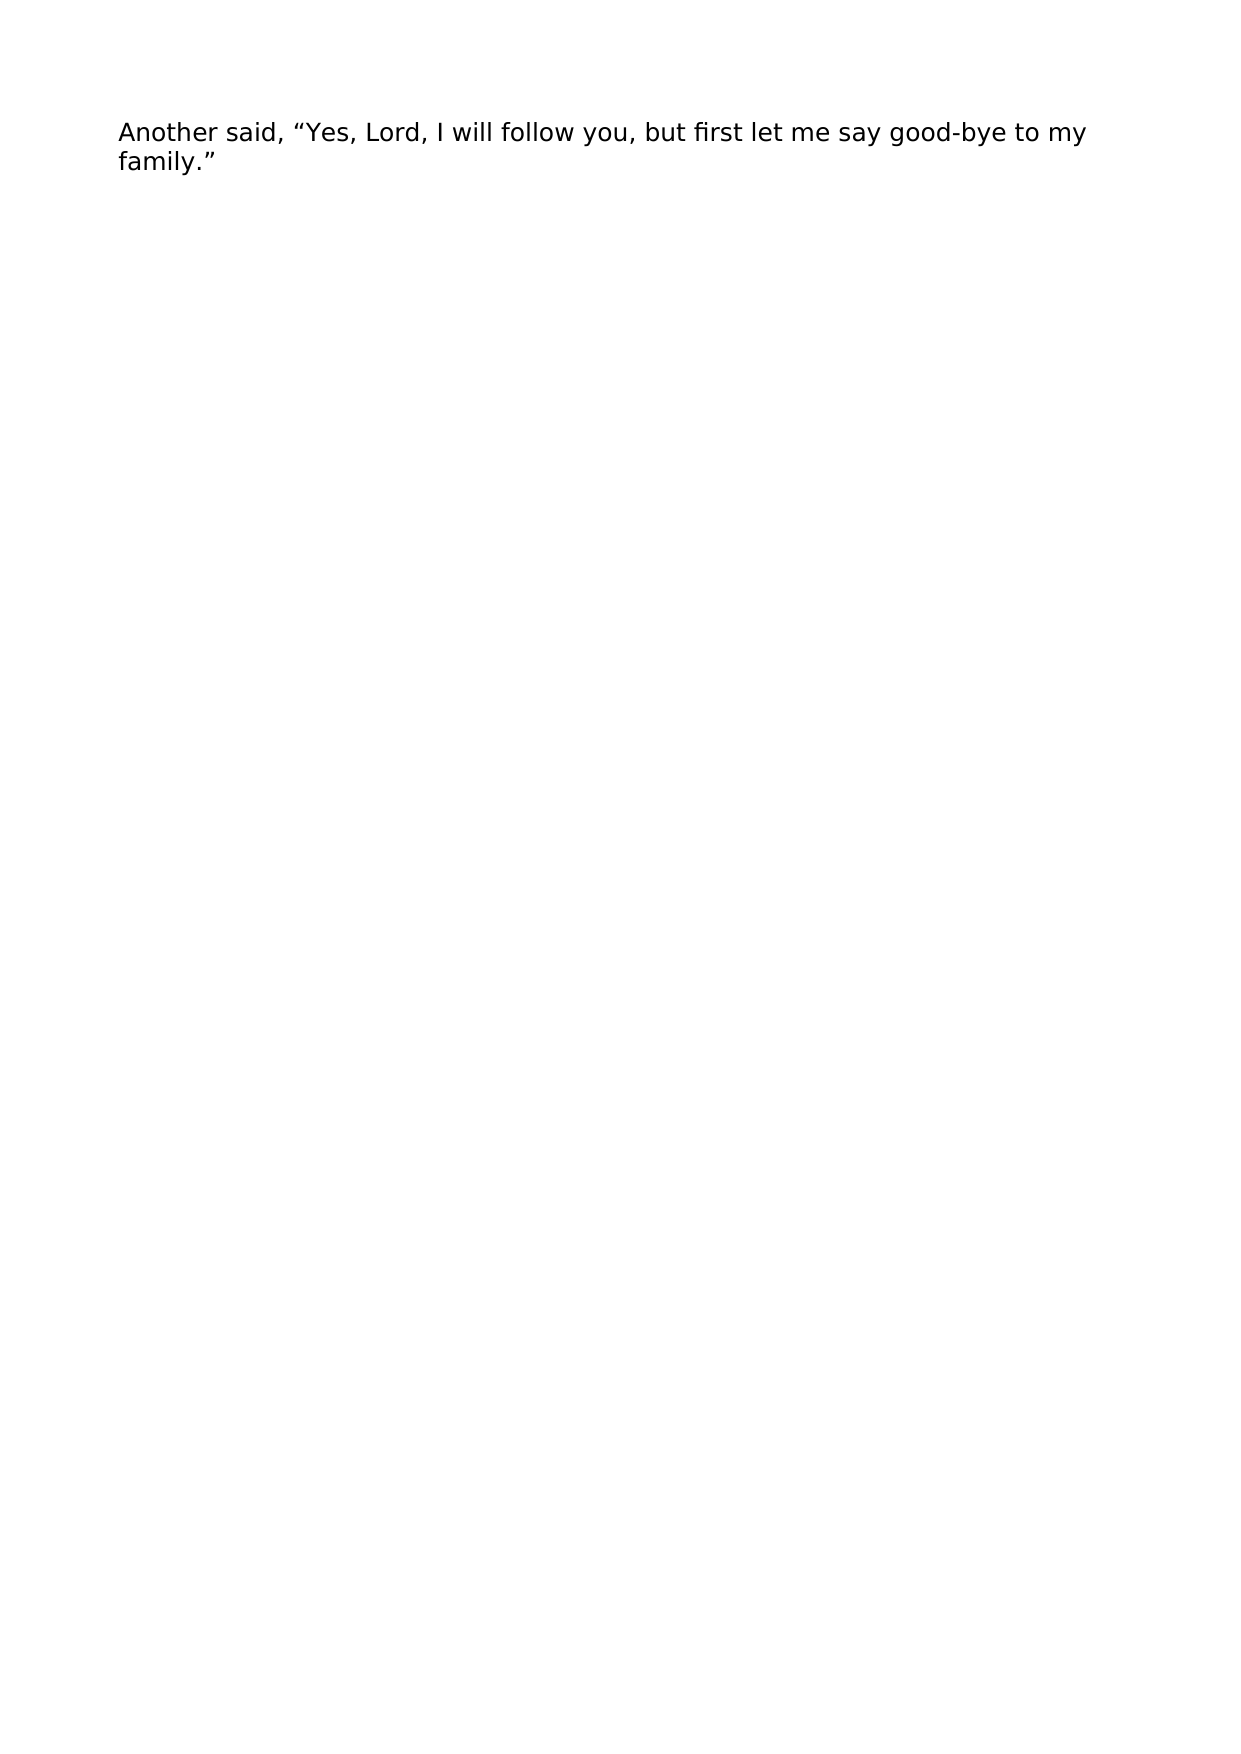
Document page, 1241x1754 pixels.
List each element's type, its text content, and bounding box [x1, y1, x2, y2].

text Another said, “Yes, Lord, I will follow you, but first let me say good-bye to my family.” [118, 118, 1122, 176]
